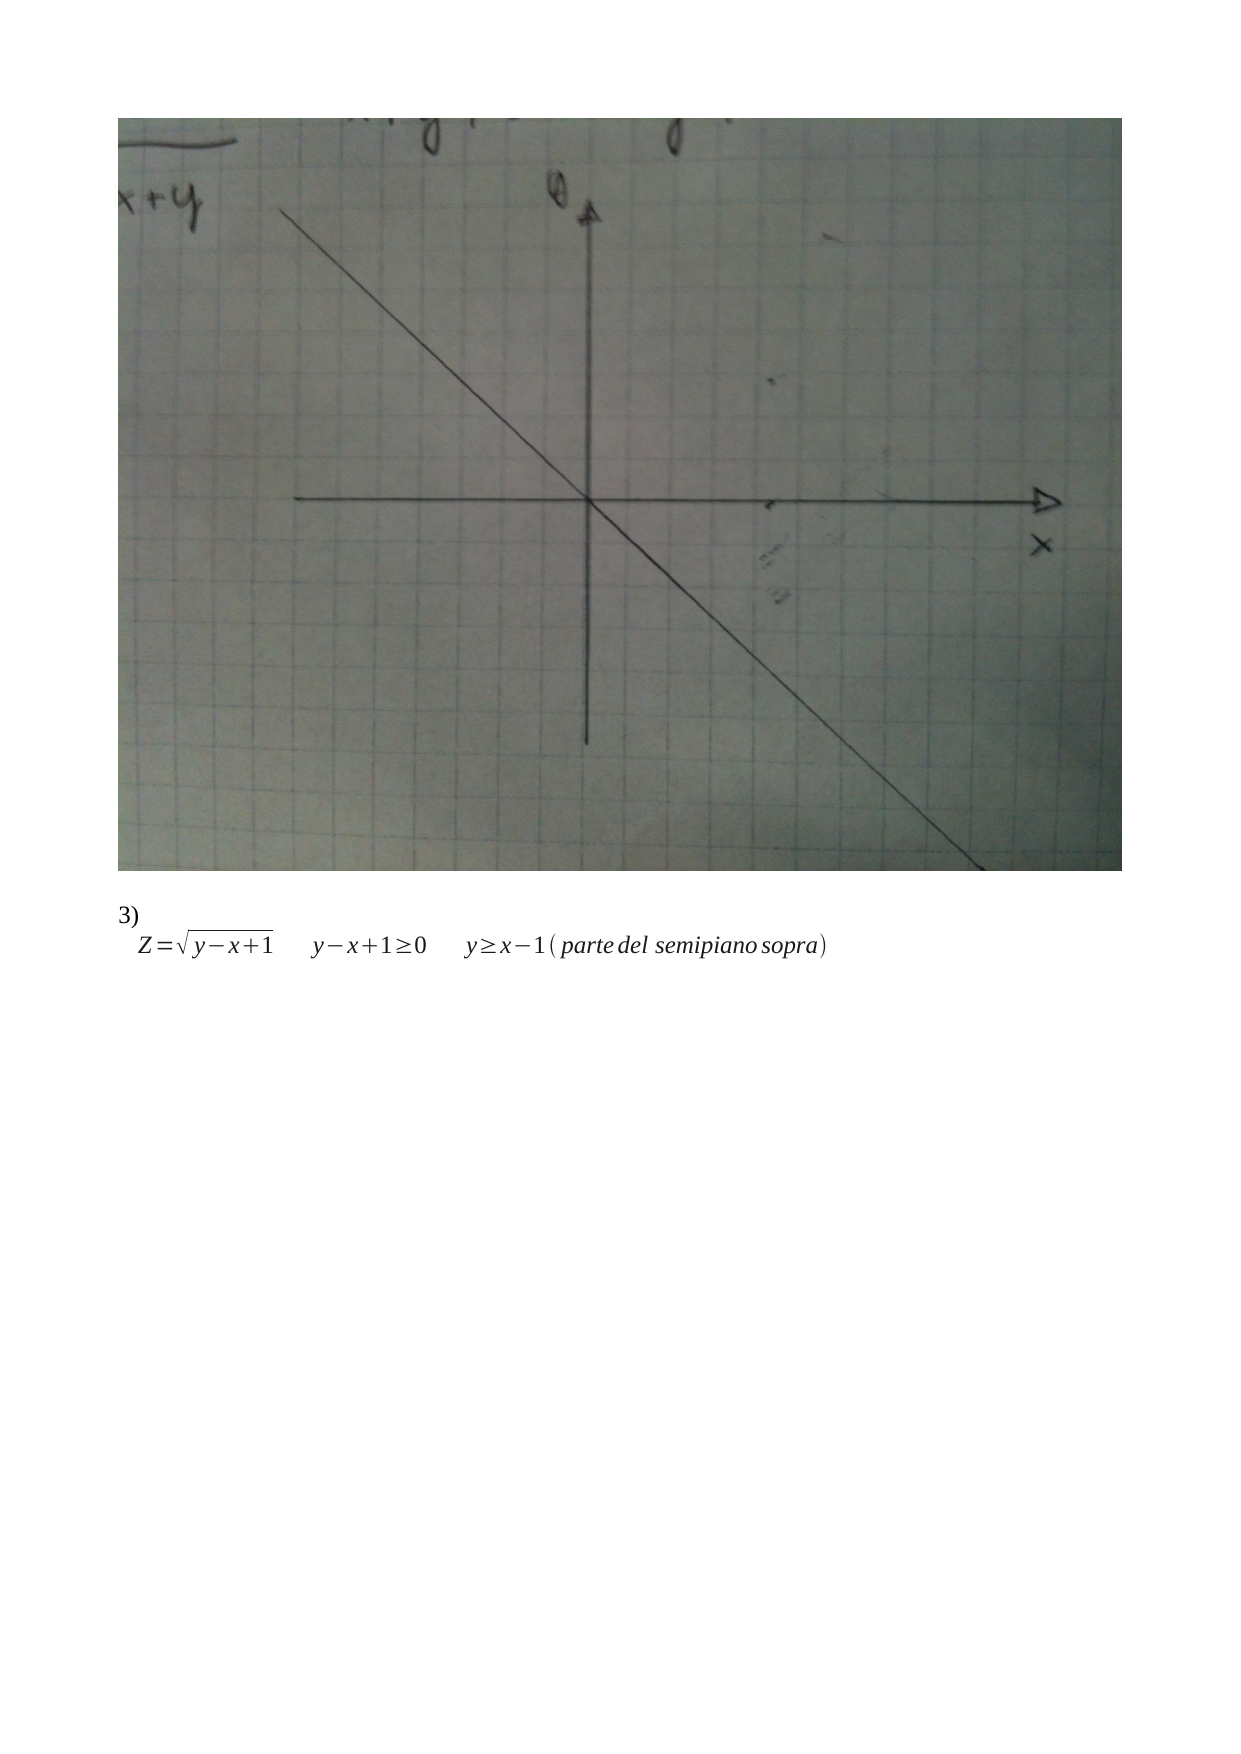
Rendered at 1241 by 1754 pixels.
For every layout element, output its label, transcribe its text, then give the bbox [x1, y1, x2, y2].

text 3) [118, 900, 1122, 928]
picture [118, 118, 1122, 871]
